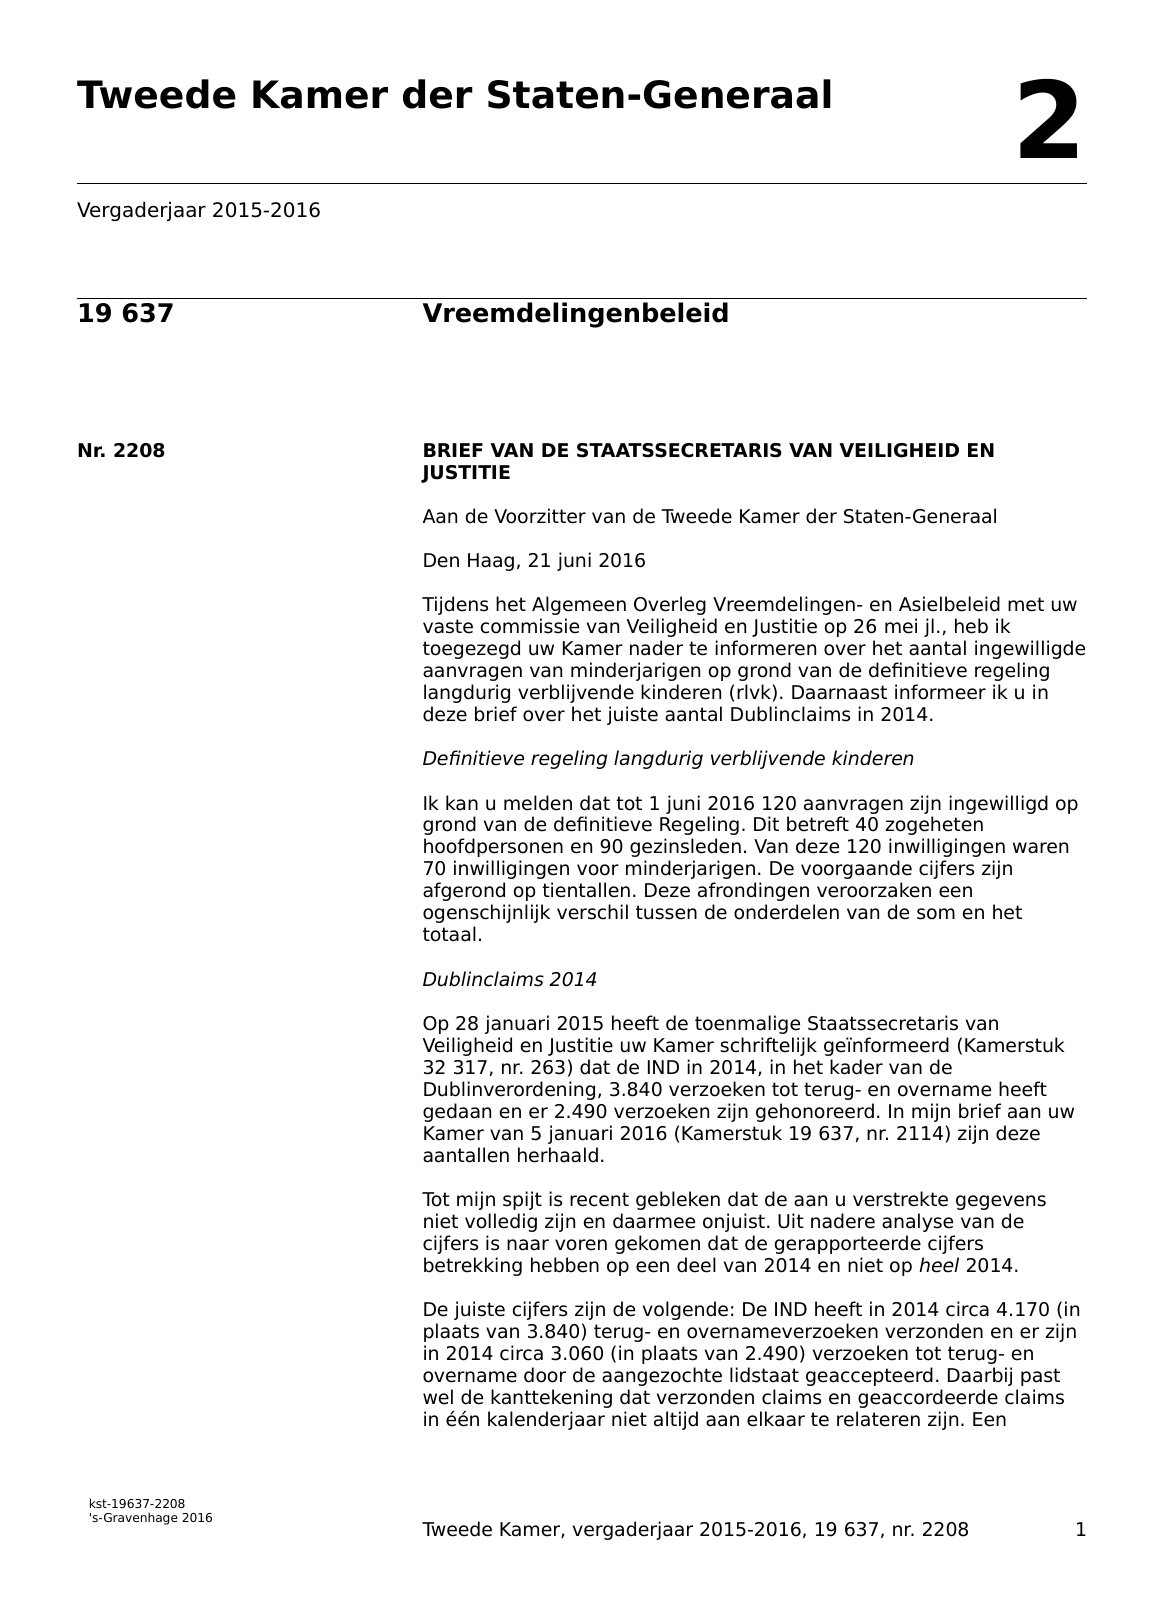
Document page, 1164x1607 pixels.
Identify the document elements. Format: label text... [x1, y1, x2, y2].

text Tijdens het Algemeen Overleg Vreemdelingen- en Asielbeleid met uw vaste commissie van Veiligheid en Justitie op 26 mei jl., heb ik toegezegd uw Kamer nader te informeren over het aantal ingewilligde aanvragen van minderjarigen op grond van de definitieve regeling langdurig verblijvende kinderen (rlvk). Daarnaast informeer ik u in deze brief over het juiste aantal Dublinclaims in 2014. [422, 594, 1087, 726]
subtitle Definitieve regeling langdurig verblijvende kinderen [422, 748, 1087, 770]
text De juiste cijfers zijn de volgende: De IND heeft in 2014 circa 4.170 (in plaats van 3.840) terug- en overnameverzoeken verzonden en er zijn in 2014 circa 3.060 (in plaats van 2.490) verzoeken tot terug- en overname door de aangezochte lidstaat geaccepteerd. Daarbij past wel de kanttekening dat verzonden claims en geaccordeerde claims in één kalenderjaar niet altijd aan elkaar te relateren zijn. Een [422, 1299, 1087, 1431]
text Ik kan u melden dat tot 1 juni 2016 120 aanvragen zijn ingewilligd op grond van de definitieve Regeling. Dit betreft 40 zogeheten hoofdpersonen en 90 gezinsleden. Van deze 120 inwilligingen waren 70 inwilligingen voor minderjarigen. De voorgaande cijfers zijn afgerond op tientallen. Deze afrondingen veroorzaken een ogenschijnlijk verschil tussen de onderdelen van de som en het totaal. [422, 792, 1087, 946]
subtitle Dublinclaims 2014 [422, 968, 1087, 990]
table_header Tweede Kamer der Staten-Generaal [77, 59, 886, 183]
text Tot mijn spijt is recent gebleken dat de aan u verstrekte gegevens niet volledig zijn en daarmee onjuist. Uit nadere analyse van de cijfers is naar voren gekomen dat de gerapporteerde cijfers betrekking hebben op een deel van 2014 en niet op heel 2014. [422, 1189, 1087, 1277]
text Den Haag, 21 juni 2016 [422, 550, 1087, 572]
table_header 2 [886, 59, 1087, 183]
text 's-Gravenhage 2016 [88, 1511, 323, 1525]
subtitle Nr. 2208 BRIEF VAN DE STAATSSECRETARIS VAN VEILIGHEID EN JUSTITIE [77, 440, 1087, 484]
text Aan de Voorzitter van de Tweede Kamer der Staten-Generaal [422, 506, 1087, 528]
table_cell Vergaderjaar 2015-2016 [77, 184, 1087, 298]
subtitle 19 637 Vreemdelingenbeleid [77, 299, 1087, 329]
text kst-19637-2208 [88, 1497, 323, 1511]
text Op 28 januari 2015 heeft de toenmalige Staatssecretaris van Veiligheid en Justitie uw Kamer schriftelijk geïnformeerd (Kamerstuk 32 317, nr. 263) dat de IND in 2014, in het kader van de Dublinverordening, 3.840 verzoeken tot terug- en overname heeft gedaan en er 2.490 verzoeken zijn gehonoreerd. In mijn brief aan uw Kamer van 5 januari 2016 (Kamerstuk 19 637, nr. 2114) zijn deze aantallen herhaald. [422, 1013, 1087, 1166]
